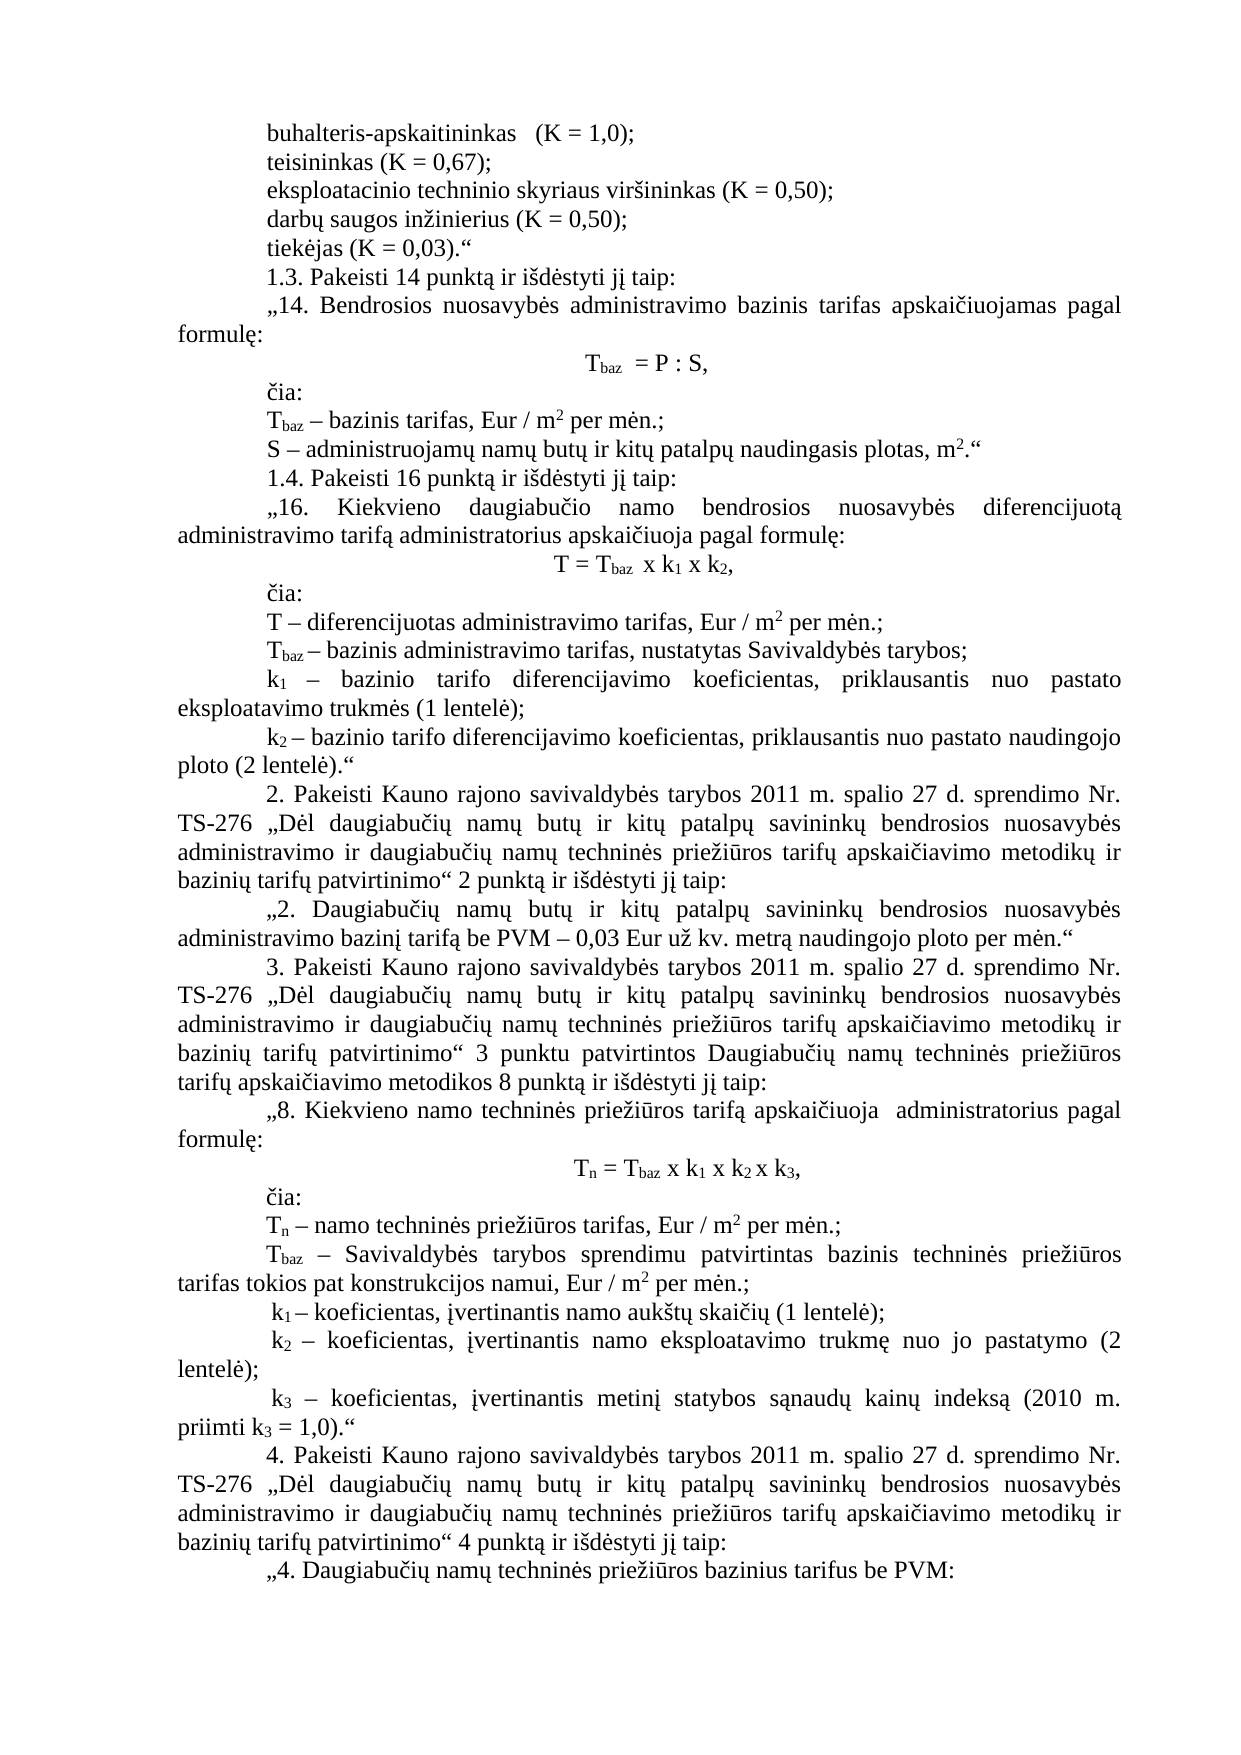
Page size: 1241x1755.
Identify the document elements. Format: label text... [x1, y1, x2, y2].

text 1.3. Pakeisti 14 punktą ir išdėstyti jį taip: [177, 262, 1122, 291]
text k1 – bazinio tarifo diferencijavimo koeficientas, priklausantis nuo pastato eksploatavimo trukmės (1 lentelė); [177, 664, 1122, 722]
text k2 – bazinio tarifo diferencijavimo koeficientas, priklausantis nuo pastato naudingojo ploto (2 lentelė).“ [177, 722, 1122, 779]
text tiekėjas (K = 0,03).“ [177, 233, 1122, 262]
text k2 – koeficientas, įvertinantis namo eksploatavimo trukmę nuo jo pastatymo (2 lentelė); [177, 1326, 1122, 1383]
text „8. Kiekvieno namo techninės priežiūros tarifą apskaičiuoja administratorius pagal formulę: [177, 1096, 1122, 1153]
text Tbaz – Savivaldybės tarybos sprendimu patvirtintas bazinis techninės priežiūros tarifas tokios pat konstrukcijos namui, Eur / m2 per mėn.; [177, 1239, 1122, 1297]
text čia: [177, 578, 1122, 607]
text eksploatacinio techninio skyriaus viršininkas (K = 0,50); [177, 176, 1122, 204]
text Tbaz – bazinis tarifas, Eur / m2 per mėn.; [177, 406, 1122, 434]
text „4. Daugiabučių namų techninės priežiūros bazinius tarifus be PVM: [177, 1556, 1122, 1584]
text „14. Bendrosios nuosavybės administravimo bazinis tarifas apskaičiuojamas pagal formulę: [177, 291, 1122, 348]
text čia: [177, 377, 1122, 406]
text teisininkas (K = 0,67); [177, 147, 1122, 176]
text 2. Pakeisti Kauno rajono savivaldybės tarybos 2011 m. spalio 27 d. sprendimo Nr. TS-276 „Dėl daugiabučių namų butų ir kitų patalpų savininkų bendrosios nuosavybės administravimo ir daugiabučių namų techninės priežiūros tarifų apskaičiavimo metodikų ir bazinių tarifų patvirtinimo“ 2 punktą ir išdėstyti jį taip: [177, 779, 1122, 894]
text „16. Kiekvieno daugiabučio namo bendrosios nuosavybės diferencijuotą administravimo tarifą administratorius apskaičiuoja pagal formulę: [177, 492, 1122, 549]
text „2. Daugiabučių namų butų ir kitų patalpų savininkų bendrosios nuosavybės administravimo bazinį tarifą be PVM – 0,03 Eur už kv. metrą naudingojo ploto per mėn.“ [177, 894, 1122, 952]
text buhalteris-apskaitininkas (K = 1,0); [177, 118, 1122, 147]
text 1.4. Pakeisti 16 punktą ir išdėstyti jį taip: [177, 463, 1122, 492]
text S – administruojamų namų butų ir kitų patalpų naudingasis plotas, m2.“ [177, 434, 1122, 463]
text T = Tbaz x k1 x k2, [177, 549, 1122, 578]
text k1 – koeficientas, įvertinantis namo aukštų skaičių (1 lentelė); [177, 1297, 1122, 1326]
text Tbaz = P : S, [177, 348, 1122, 377]
text Tbaz – bazinis administravimo tarifas, nustatytas Savivaldybės tarybos; [177, 636, 1122, 664]
text čia: [177, 1182, 1122, 1211]
text darbų saugos inžinierius (K = 0,50); [177, 204, 1122, 233]
text k3 – koeficientas, įvertinantis metinį statybos sąnaudų kainų indeksą (2010 m. priimti k3 = 1,0).“ [177, 1383, 1122, 1441]
text 4. Pakeisti Kauno rajono savivaldybės tarybos 2011 m. spalio 27 d. sprendimo Nr. TS-276 „Dėl daugiabučių namų butų ir kitų patalpų savininkų bendrosios nuosavybės administravimo ir daugiabučių namų techninės priežiūros tarifų apskaičiavimo metodikų ir bazinių tarifų patvirtinimo“ 4 punktą ir išdėstyti jį taip: [177, 1441, 1122, 1556]
text T – diferencijuotas administravimo tarifas, Eur / m2 per mėn.; [177, 607, 1122, 636]
text Tn – namo techninės priežiūros tarifas, Eur / m2 per mėn.; [177, 1211, 1122, 1239]
text 3. Pakeisti Kauno rajono savivaldybės tarybos 2011 m. spalio 27 d. sprendimo Nr. TS-276 „Dėl daugiabučių namų butų ir kitų patalpų savininkų bendrosios nuosavybės administravimo ir daugiabučių namų techninės priežiūros tarifų apskaičiavimo metodikų ir bazinių tarifų patvirtinimo“ 3 punktu patvirtintos Daugiabučių namų techninės priežiūros tarifų apskaičiavimo metodikos 8 punktą ir išdėstyti jį taip: [177, 952, 1122, 1096]
text Tn = Tbaz x k1 x k2 x k3, [177, 1153, 1122, 1182]
